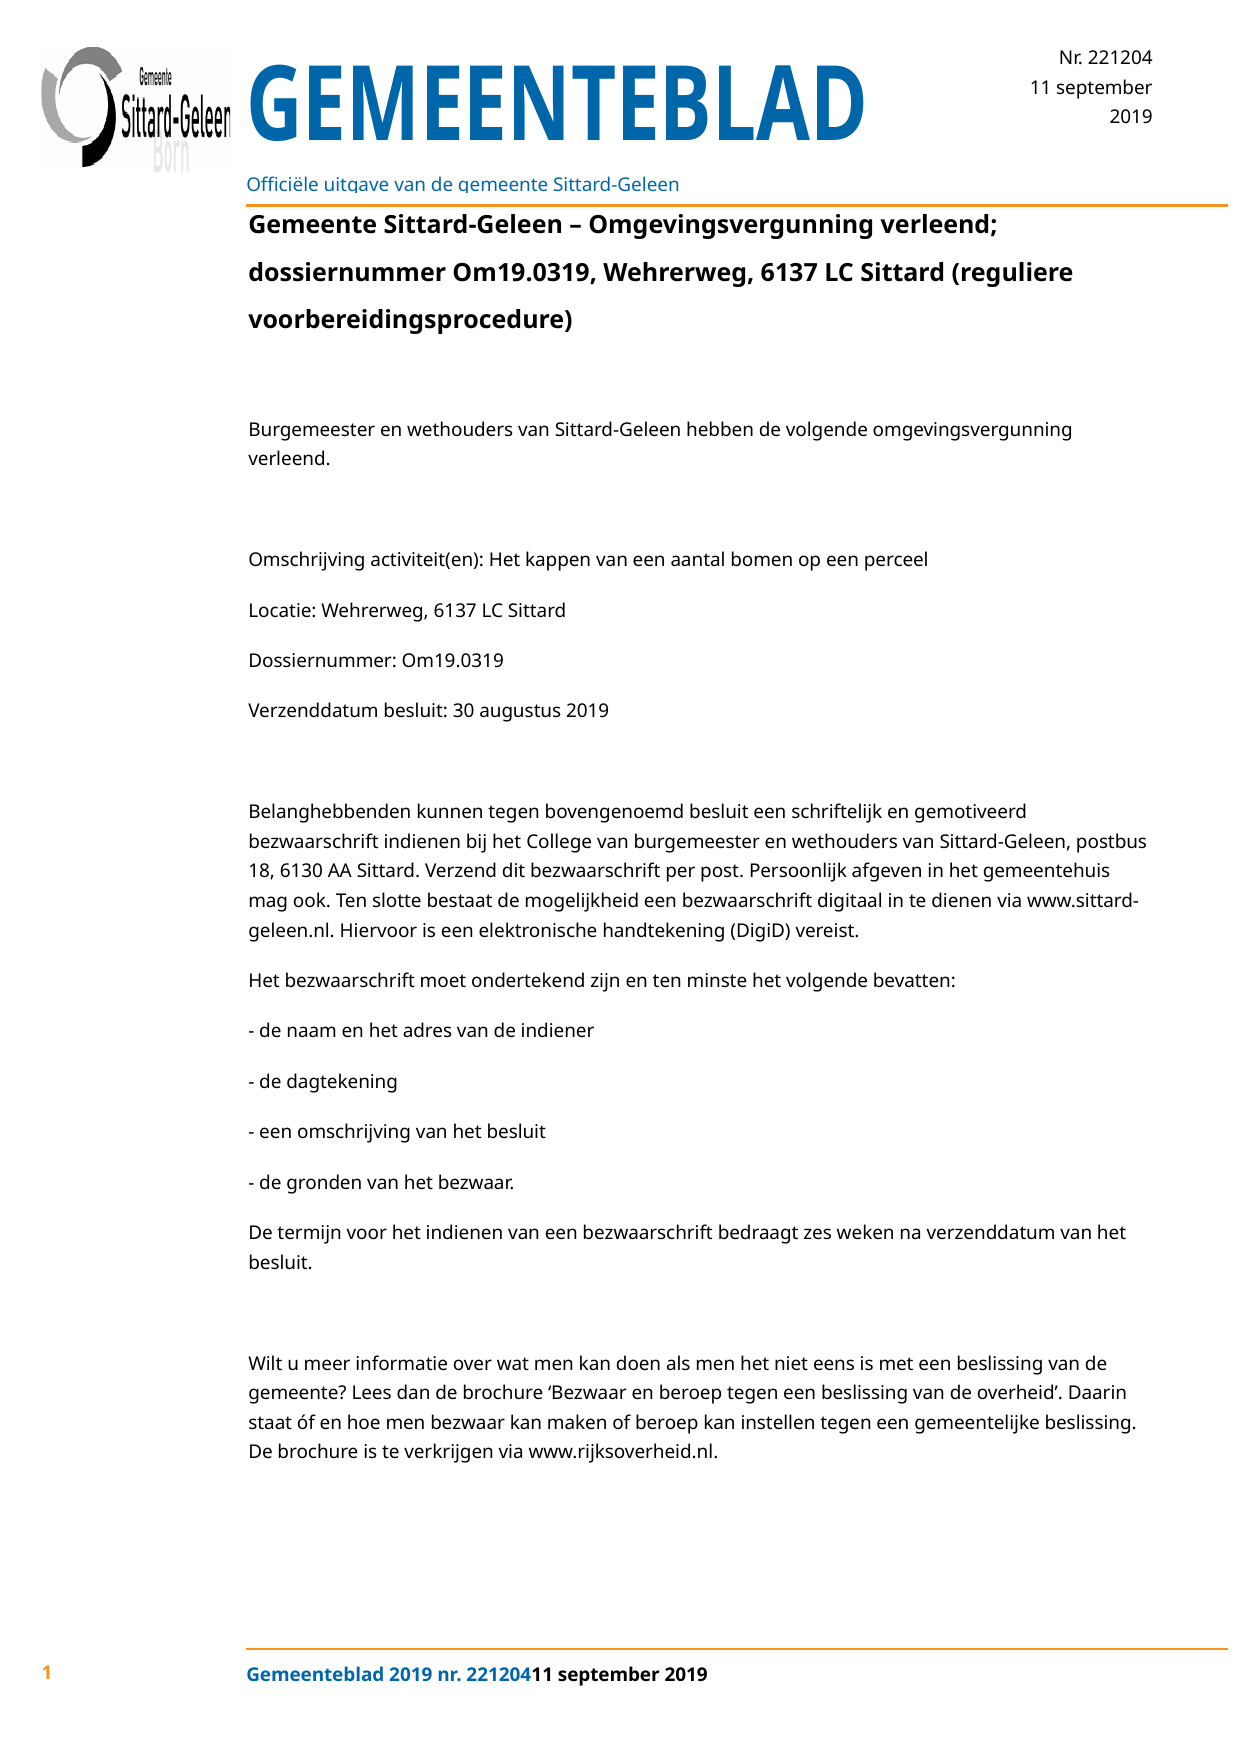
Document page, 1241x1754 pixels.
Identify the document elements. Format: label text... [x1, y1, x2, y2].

text Belanghebbenden kunnen tegen bovengenoemd besluit een schriftelijk en gemotiveerd bezwaarschrift indienen bij het College van burgemeester en wethouders van Sittard-Geleen, postbus 18, 6130 AA Sittard. Verzend dit bezwaarschrift per post. Persoonlijk afgeven in het gemeentehuis mag ook. Ten slotte bestaat de mogelijkheid een bezwaarschrift digitaal in te dienen via www.sittard-geleen.nl. Hiervoor is een elektronische handtekening (DigiD) vereist. [248, 798, 1152, 942]
text De termijn voor het indienen van een bezwaarschrift bedraagt zes weken na verzenddatum van het besluit. [248, 1219, 1152, 1274]
text - de gronden van het bezwaar. [248, 1169, 1152, 1194]
picture [41, 47, 231, 172]
text - een omschrijving van het besluit [248, 1118, 1152, 1144]
text - de dagtekening [248, 1068, 1152, 1094]
text - de naam en het adres van de indiener [248, 1018, 1152, 1043]
text Wilt u meer informatie over wat men kan doen als men het niet eens is met een beslissing van de gemeente? Lees dan de brochure ‘Bezwaar en beroep tegen een beslissing van de overheid’. Daarin staat óf en hoe men bezwaar kan maken of beroep kan instellen tegen een gemeentelijke beslissing. De brochure is te verkrijgen via www.rijksoverheid.nl. [248, 1350, 1152, 1464]
text Dossiernummer: Om19.0319 [248, 647, 1152, 673]
text Verzenddatum besluit: 30 augustus 2019 [248, 698, 1152, 723]
text Locatie: Wehrerweg, 6137 LC Sittard [248, 597, 1152, 622]
text Het bezwaarschrift moet ondertekend zijn en ten minste het volgende bevatten: [248, 967, 1152, 993]
text Omschrijving activiteit(en): Het kappen van een aantal bomen op een perceel [248, 546, 1152, 572]
text Gemeente Sittard-Geleen – Omgevingsvergunning verleend; dossiernummer Om19.0319, Wehrerweg, 6137 LC Sittard (reguliere voorbereidingsprocedure) [248, 207, 1152, 336]
text Burgemeester en wethouders van Sittard-Geleen hebben de volgende omgevingsvergunning verleend. [248, 416, 1152, 471]
